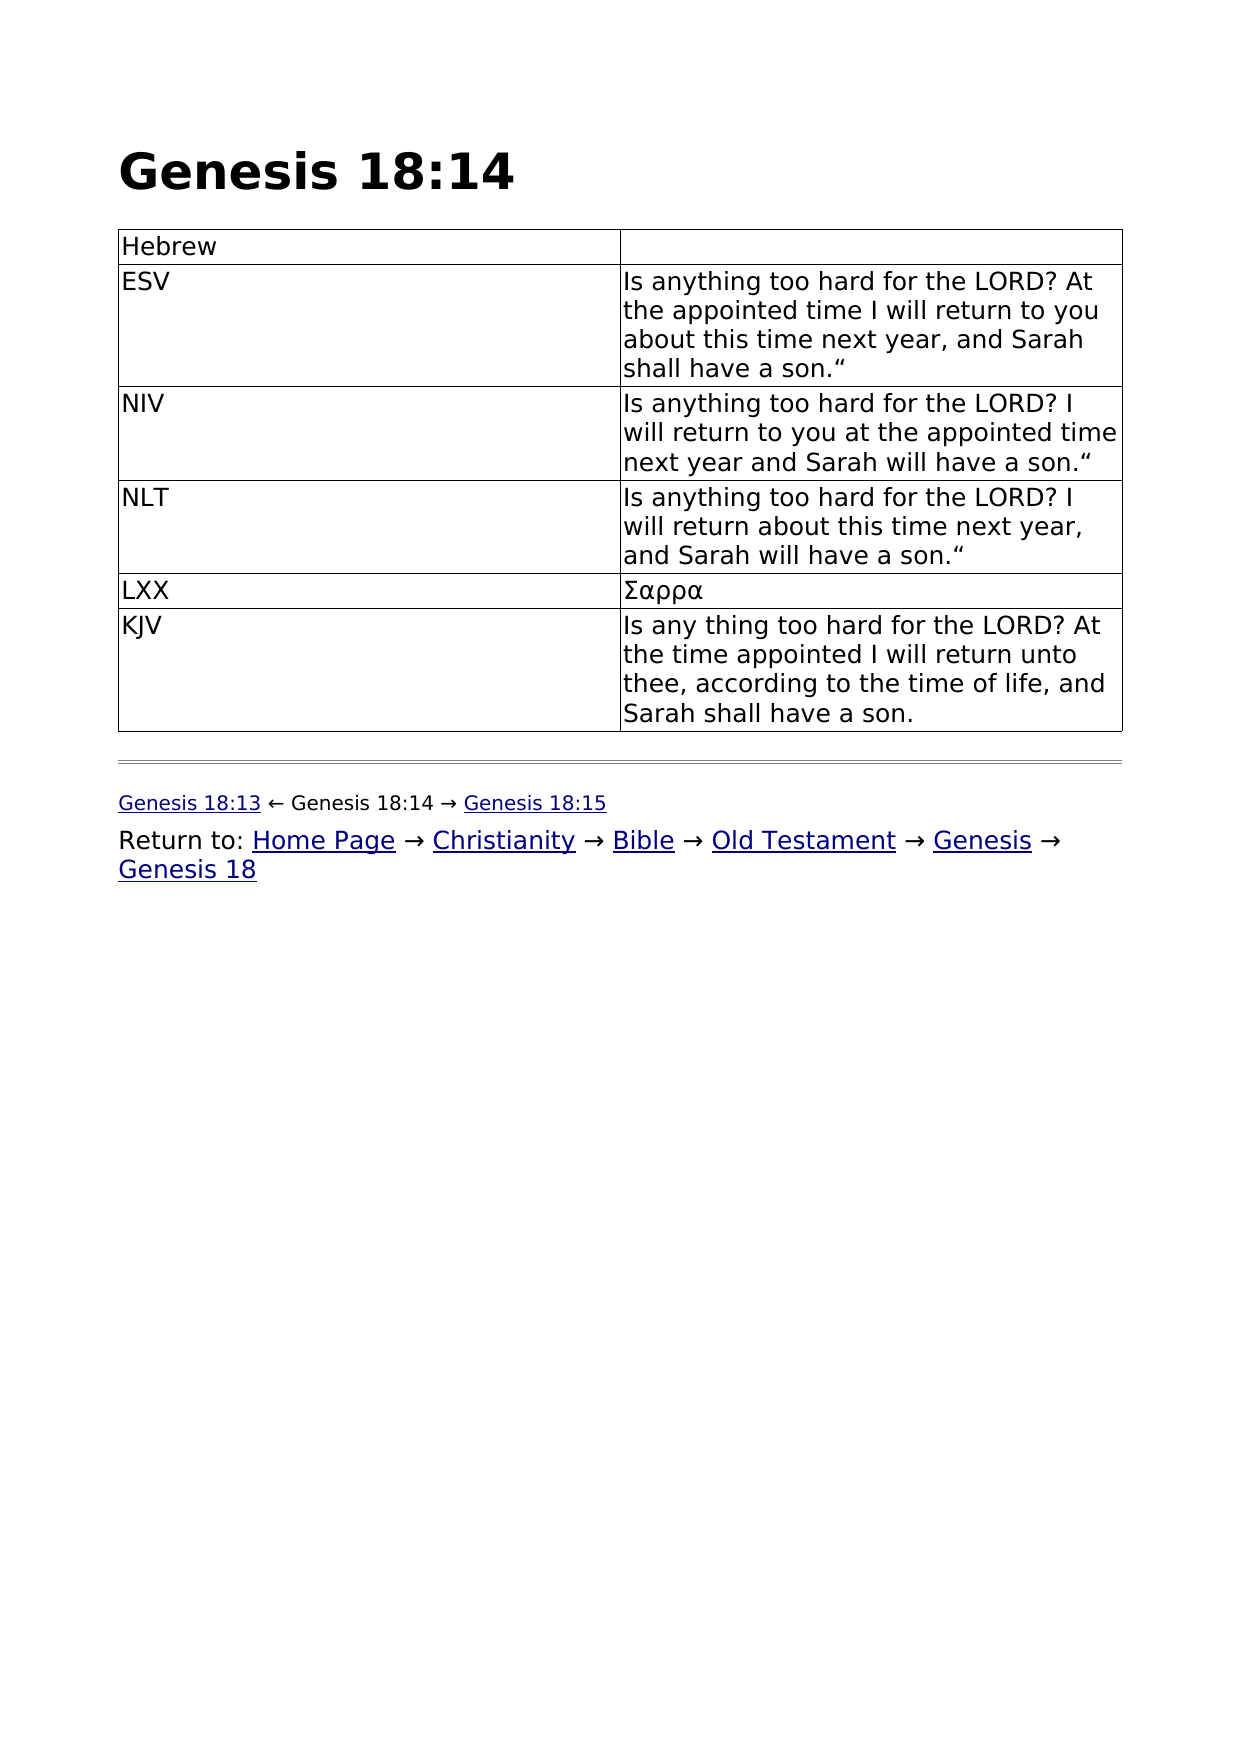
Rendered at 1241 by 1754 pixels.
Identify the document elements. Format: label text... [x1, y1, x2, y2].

table_cell KJV [119, 609, 620, 731]
table_cell NLT [119, 481, 620, 573]
text Return to: Home Page → Christianity → Bible → Old Testament → Genesis → Genesis 18 [118, 826, 1122, 884]
table_cell NIV [119, 387, 620, 480]
table_cell Is any thing too hard for the LORD? At the time appointed I will return unto thee, according to the time of life, and Sarah shall have a son. [621, 609, 1122, 731]
text Genesis 18:13 ← Genesis 18:14 → Genesis 18:15 [118, 792, 1122, 826]
table_cell Is anything too hard for the LORD? I will return to you at the appointed time next year and Sarah will have a son.“ [621, 387, 1122, 480]
subtitle Genesis 18:14 [118, 143, 1122, 201]
table_header Hebrew [119, 230, 620, 264]
table_header [621, 230, 1122, 264]
table_cell Is anything too hard for the LORD? I will return about this time next year, and Sarah will have a son.“ [621, 481, 1122, 573]
table_cell Is anything too hard for the LORD? At the appointed time I will return to you about this time next year, and Sarah shall have a son.“ [621, 265, 1122, 386]
table_cell ESV [119, 265, 620, 386]
table_cell Σαρρα [621, 574, 1122, 608]
table_cell LXX [119, 574, 620, 608]
